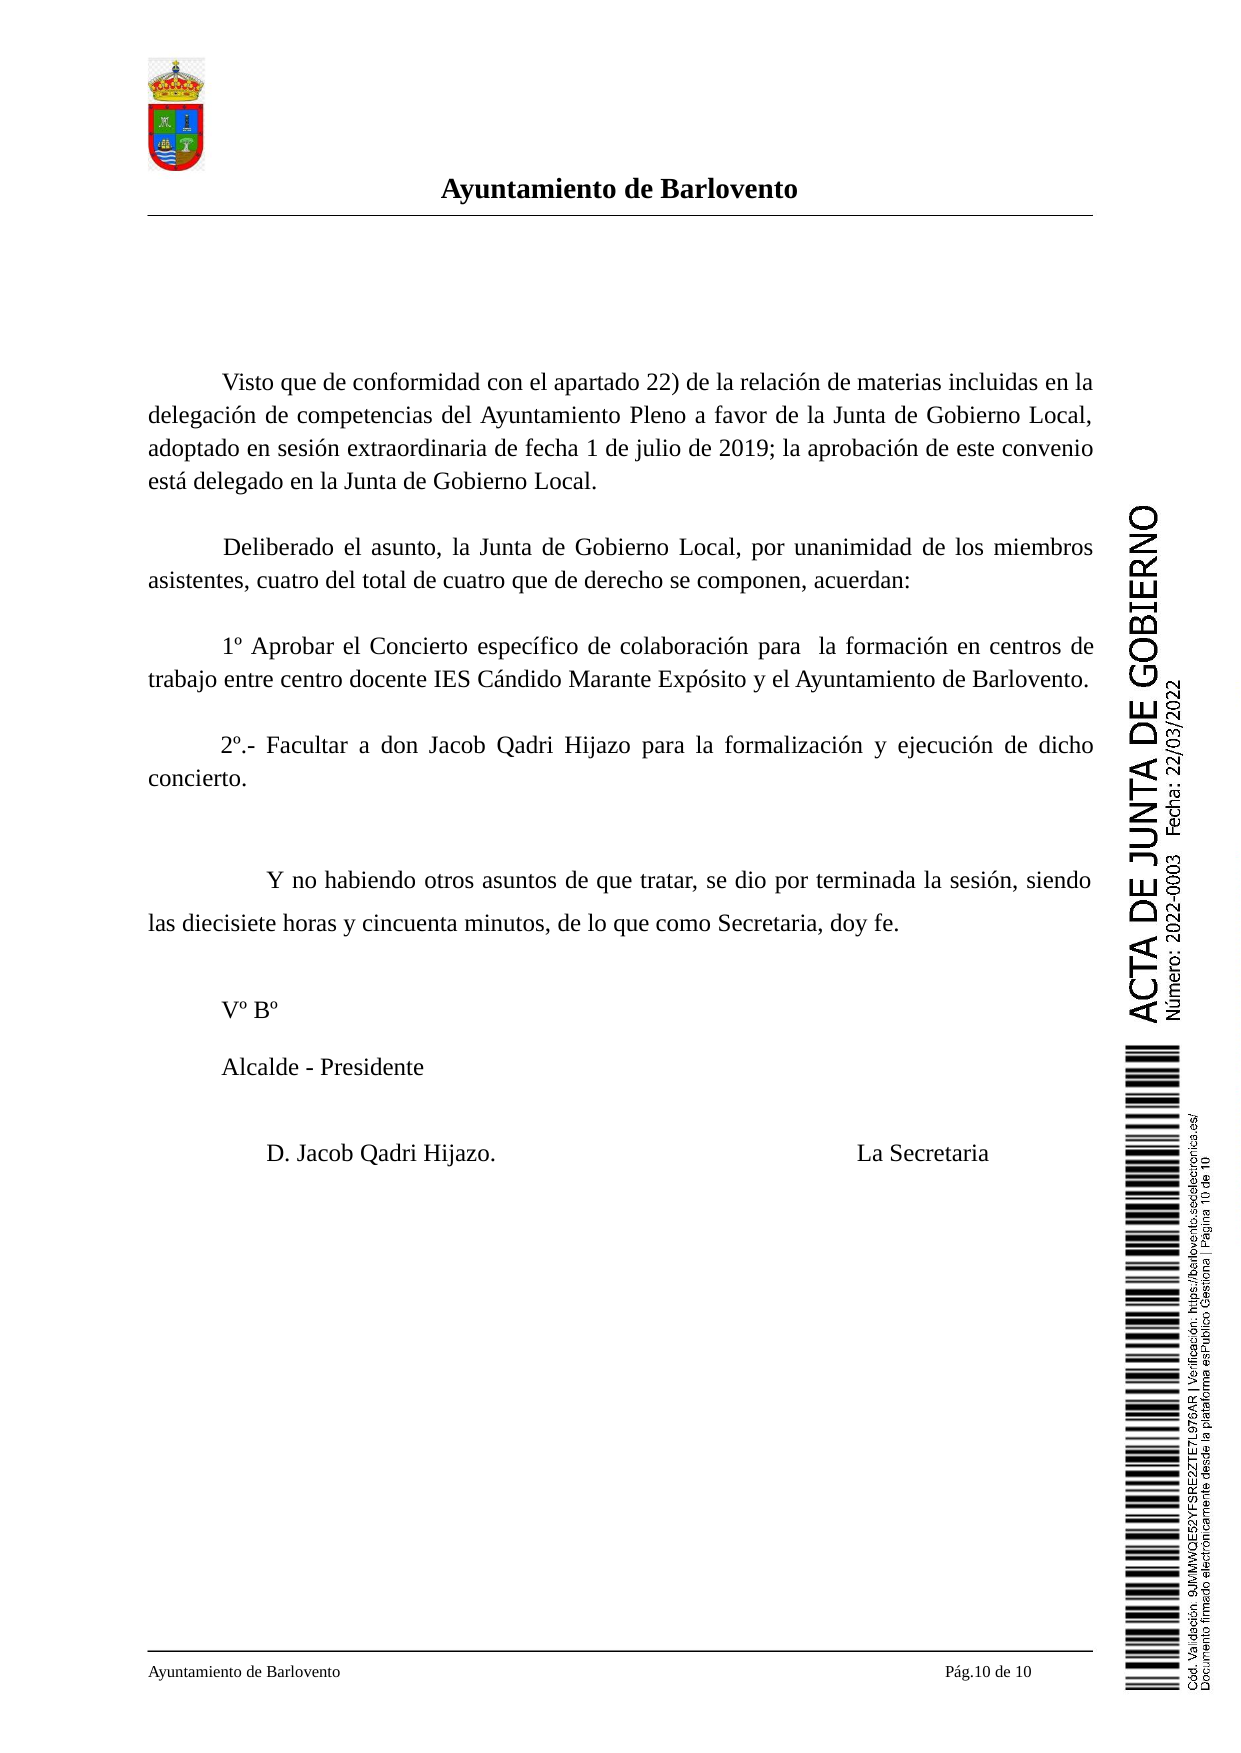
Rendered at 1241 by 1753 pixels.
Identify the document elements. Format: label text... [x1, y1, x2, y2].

text las diecisiete horas y cincuenta minutos, de lo que como Secretaria, doy fe. [148, 910, 923, 937]
text está delegado en la Junta de Gobierno Local. [148, 467, 1118, 495]
text º Aprobar el Concierto específico de colaboración para la formación en centros de [234, 632, 1117, 660]
text D. Jacob Qadri Hijazo. [266, 1140, 521, 1167]
text 2 [220, 732, 233, 759]
text Ayuntamiento de Barlovento [441, 173, 825, 205]
text Pág.10 de 10 [945, 1662, 1056, 1681]
text Deliberado el asunto, la Junta de Gobierno Local, por unanimidad de los miembros [223, 533, 1116, 561]
text Vº Bº [221, 996, 303, 1024]
text trabajo entre centro docente IES Cándido Marante Expósito y el Ayuntamiento de Barlovento. [148, 666, 1116, 693]
text Y no habiendo otros asuntos de que tratar, se dio por terminada la sesión, siendo [266, 867, 1116, 894]
picture [0, 0, 1241, 1753]
text 1 [222, 632, 234, 660]
text Ayuntamiento de Barlovento [148, 1662, 366, 1681]
text asistentes, cuatro del total de cuatro que de derecho se componen, acuerdan: [148, 566, 1116, 594]
text La Secretaria [857, 1140, 1014, 1167]
text Alcalde - Presidente [221, 1053, 449, 1081]
text º.- Facultar a don Jacob Qadri Hijazo para la formalización y ejecución de dicho [233, 732, 1117, 759]
text concierto. [148, 764, 272, 792]
text Visto que de conformidad con el apartado 22) de la relación de materias incluidas en la [222, 368, 1118, 396]
text adoptado en sesión extraordinaria de fecha 1 de julio de 2019; la aprobación de este convenio [148, 434, 1118, 462]
text delegación de competencias del Ayuntamiento Pleno a favor de la Junta de Gobierno Local, [148, 401, 1118, 429]
